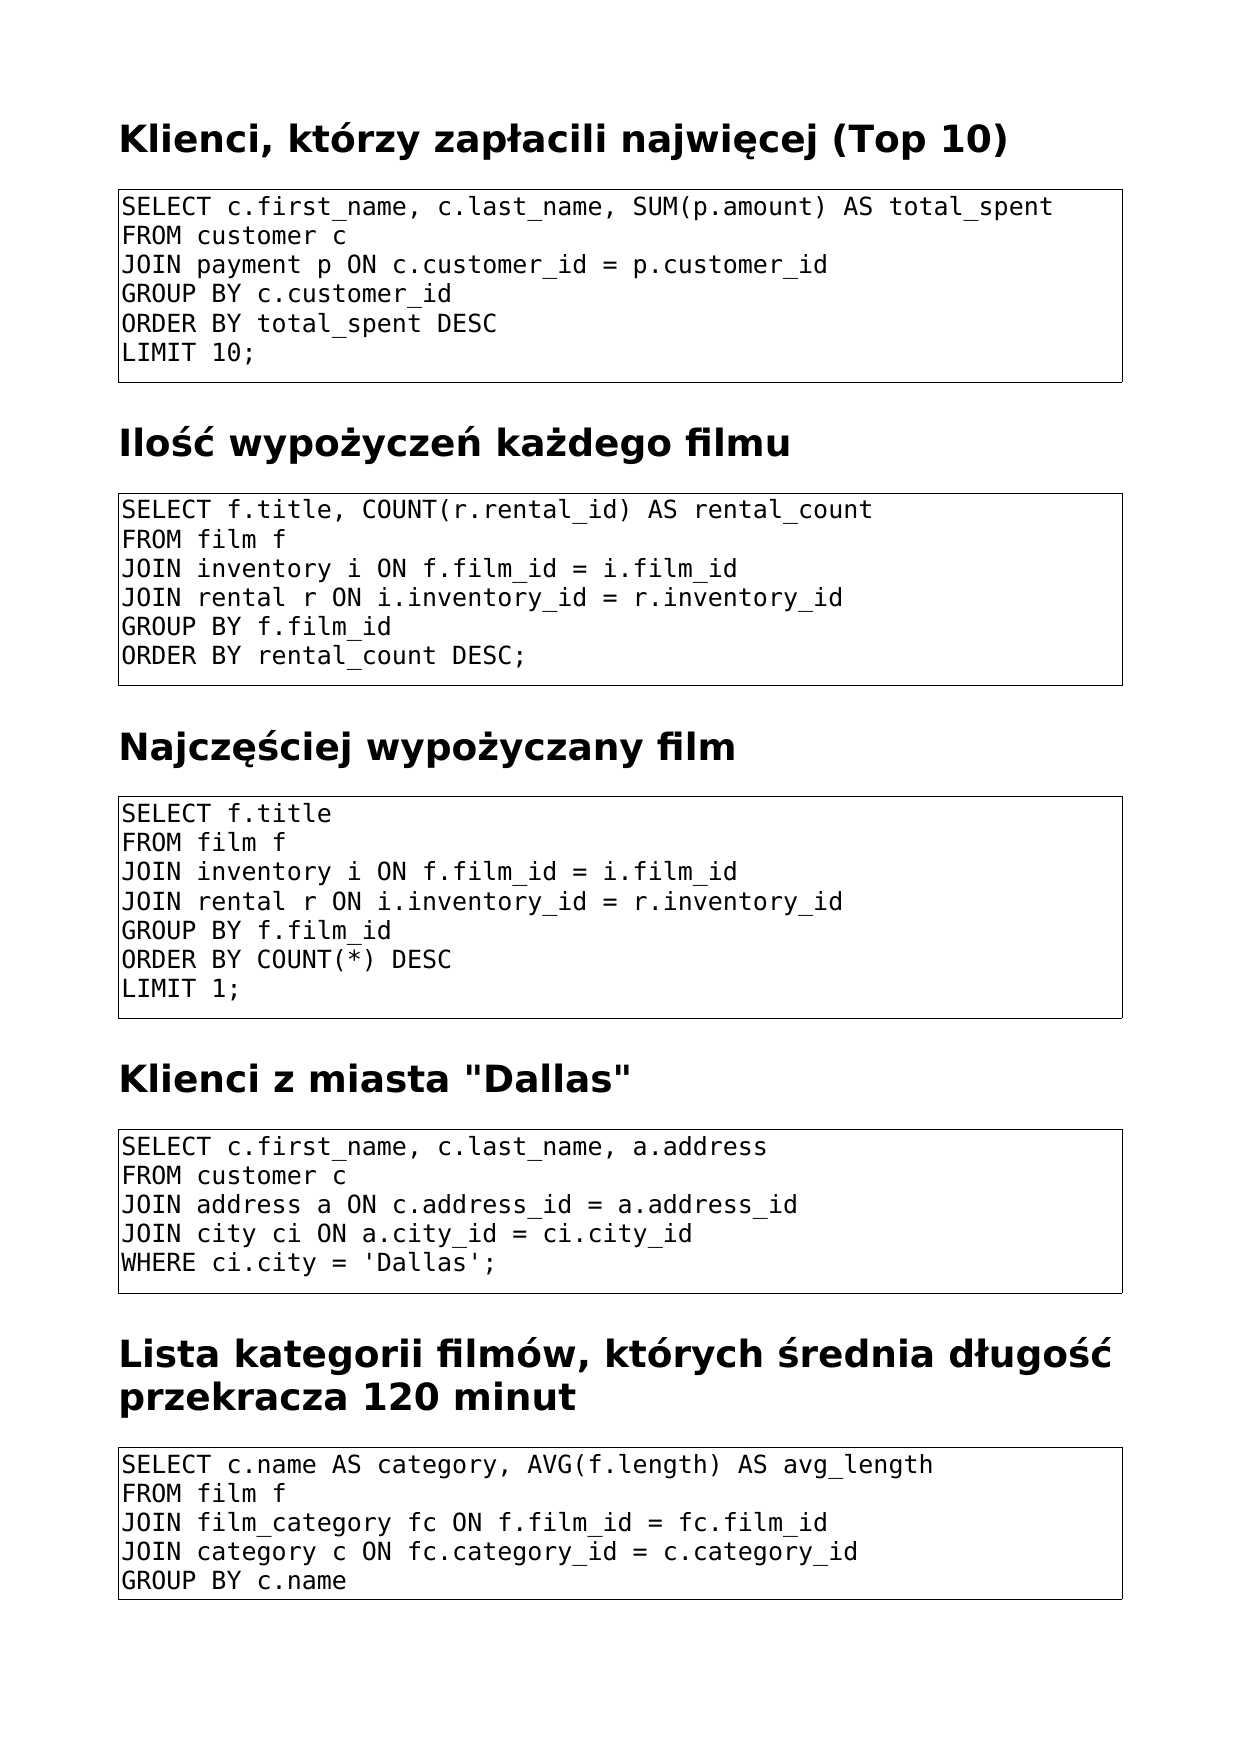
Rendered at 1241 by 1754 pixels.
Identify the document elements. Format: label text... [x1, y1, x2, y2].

subtitle Najczęściej wypożyczany film [118, 725, 1122, 769]
subtitle Ilość wypożyczeń każdego filmu [118, 422, 1122, 465]
subtitle Lista kategorii filmów, których średnia długość przekracza 120 minut [118, 1332, 1122, 1419]
subtitle Klienci, którzy zapłacili najwięcej (Top 10) [118, 118, 1122, 162]
subtitle Klienci z miasta "Dallas" [118, 1058, 1122, 1102]
table_header SELECT c.first_name, c.last_name, SUM(p.amount) AS total_spent FROM customer c JOIN payment p ON c.customer_id = p.customer_id GROUP BY c.customer_id ORDER BY total_spent DESC LIMIT 10; [119, 190, 1122, 382]
table_header SELECT f.title FROM film f JOIN inventory i ON f.film_id = i.film_id JOIN rental r ON i.inventory_id = r.inventory_id GROUP BY f.film_id ORDER BY COUNT(*) DESC LIMIT 1; [119, 797, 1122, 1018]
table_header SELECT f.title, COUNT(r.rental_id) AS rental_count FROM film f JOIN inventory i ON f.film_id = i.film_id JOIN rental r ON i.inventory_id = r.inventory_id GROUP BY f.film_id ORDER BY rental_count DESC; [119, 494, 1122, 685]
table_header SELECT c.name AS category, AVG(f.length) AS avg_length FROM film f JOIN film_category fc ON f.film_id = fc.film_id JOIN category c ON fc.category_id = c.category_id GROUP BY c.name [119, 1448, 1122, 1599]
table_header SELECT c.first_name, c.last_name, a.address FROM customer c JOIN address a ON c.address_id = a.address_id JOIN city ci ON a.city_id = ci.city_id WHERE ci.city = 'Dallas'; [119, 1130, 1122, 1292]
